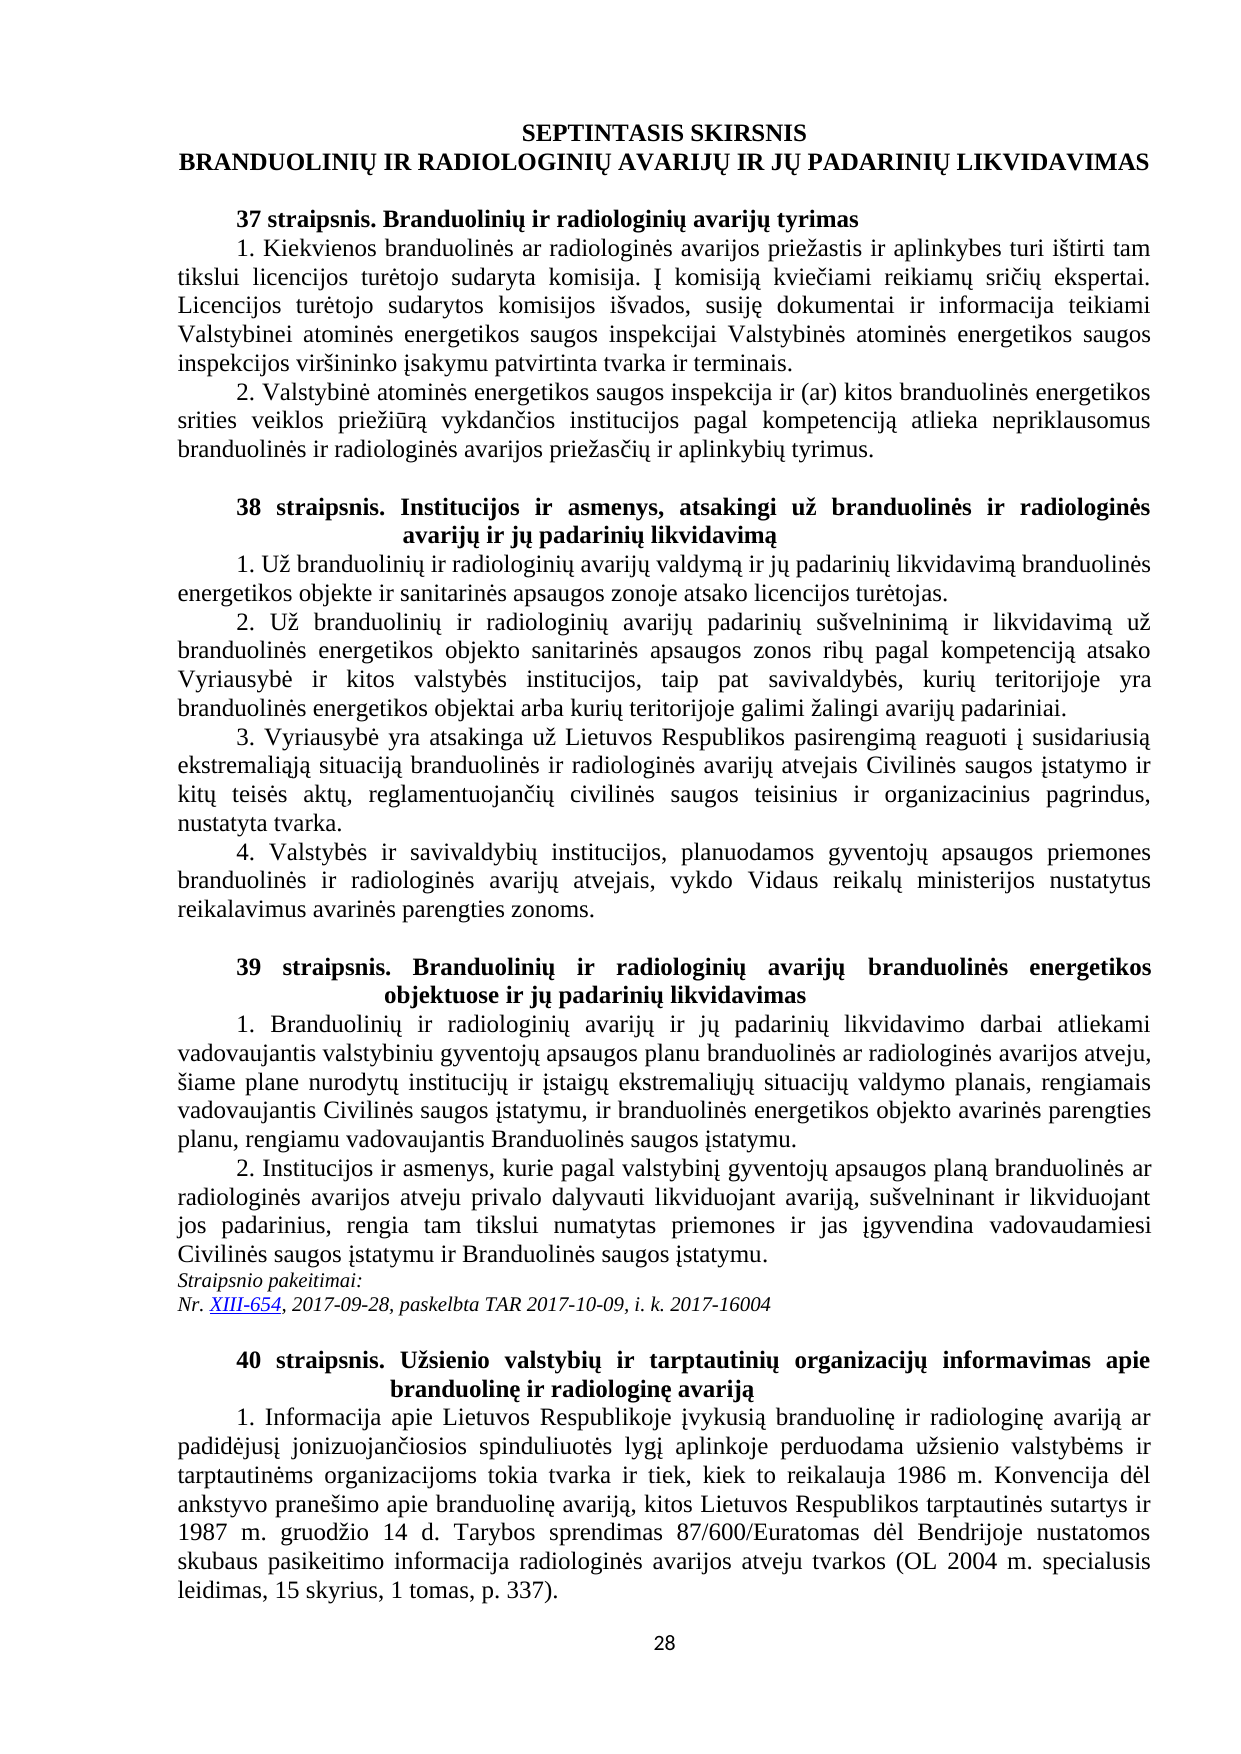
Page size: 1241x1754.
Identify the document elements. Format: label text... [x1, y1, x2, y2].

text BRANDUOLINIŲ IR RADIOLOGINIŲ AVARIJŲ IR JŲ PADARINIŲ LIKVIDAVIMAS [177, 147, 1152, 176]
text 2. Valstybinė atominės energetikos saugos inspekcija ir (ar) kitos branduolinės energetikos srities veiklos priežiūrą vykdančios institucijos pagal kompetenciją atlieka nepriklausomus branduolinės ir radiologinės avarijos priežasčių ir aplinkybių tyrimus. [177, 377, 1152, 463]
text 1. Už branduolinių ir radiologinių avarijų valdymą ir jų padarinių likvidavimą branduolinės energetikos objekte ir sanitarinės apsaugos zonoje atsako licencijos turėtojas. [177, 549, 1152, 607]
text 2. Už branduolinių ir radiologinių avarijų padarinių sušvelninimą ir likvidavimą už branduolinės energetikos objekto sanitarinės apsaugos zonos ribų pagal kompetenciją atsako Vyriausybė ir kitos valstybės institucijos, taip pat savivaldybės, kurių teritorijoje yra branduolinės energetikos objektai arba kurių teritorijoje galimi žalingi avarijų padariniai. [177, 607, 1152, 722]
text SEPTINTASIS SKIRSNIS [177, 118, 1152, 147]
text Nr. XIII-654, 2017-09-28, paskelbta TAR 2017-10-09, i. k. 2017-16004 [177, 1292, 1152, 1316]
text 1. Branduolinių ir radiologinių avarijų ir jų padarinių likvidavimo darbai atliekami vadovaujantis valstybiniu gyventojų apsaugos planu branduolinės ar radiologinės avarijos atveju, šiame plane nurodytų institucijų ir įstaigų ekstremaliųjų situacijų valdymo planais, rengiamais vadovaujantis Civilinės saugos įstatymu, ir branduolinės energetikos objekto avarinės parengties planu, rengiamu vadovaujantis Branduolinės saugos įstatymu. [177, 1009, 1152, 1153]
text 3. Vyriausybė yra atsakinga už Lietuvos Respublikos pasirengimą reaguoti į susidariusią ekstremaliąją situaciją branduolinės ir radiologinės avarijų atvejais Civilinės saugos įstatymo ir kitų teisės aktų, reglamentuojančių civilinės saugos teisinius ir organizacinius pagrindus, nustatyta tvarka. [177, 722, 1152, 837]
text 39 straipsnis. Branduolinių ir radiologinių avarijų branduolinės energetikos objektuose ir jų padarinių likvidavimas [236, 952, 1152, 1009]
text 2. Institucijos ir asmenys, kurie pagal valstybinį gyventojų apsaugos planą branduolinės ar radiologinės avarijos atveju privalo dalyvauti likviduojant avariją, sušvelninant ir likviduojant jos padarinius, rengia tam tikslui numatytas priemones ir jas įgyvendina vadovaudamiesi Civilinės saugos įstatymu ir Branduolinės saugos įstatymu. [177, 1153, 1152, 1268]
text 1. Kiekvienos branduolinės ar radiologinės avarijos priežastis ir aplinkybes turi ištirti tam tikslui licencijos turėtojo sudaryta komisija. Į komisiją kviečiami reikiamų sričių ekspertai. Licencijos turėtojo sudarytos komisijos išvados, susiję dokumentai ir informacija teikiami Valstybinei atominės energetikos saugos inspekcijai Valstybinės atominės energetikos saugos inspekcijos viršininko įsakymu patvirtinta tvarka ir terminais. [177, 233, 1152, 377]
text Straipsnio pakeitimai: [177, 1268, 1152, 1292]
text 4. Valstybės ir savivaldybių institucijos, planuodamos gyventojų apsaugos priemones branduolinės ir radiologinės avarijų atvejais, vykdo Vidaus reikalų ministerijos nustatytus reikalavimus avarinės parengties zonoms. [177, 837, 1152, 923]
text 38 straipsnis. Institucijos ir asmenys, atsakingi už branduolinės ir radiologinės avarijų ir jų padarinių likvidavimą [236, 492, 1152, 549]
text 40 straipsnis. Užsienio valstybių ir tarptautinių organizacijų informavimas apie branduolinę ir radiologinę avariją [236, 1345, 1152, 1402]
text 1. Informacija apie Lietuvos Respublikoje įvykusią branduolinę ir radiologinę avariją ar padidėjusį jonizuojančiosios spinduliuotės lygį aplinkoje perduodama užsienio valstybėms ir tarptautinėms organizacijoms tokia tvarka ir tiek, kiek to reikalauja 1986 m. Konvencija dėl ankstyvo pranešimo apie branduolinę avariją, kitos Lietuvos Respublikos tarptautinės sutartys ir 1987 m. gruodžio 14 d. Tarybos sprendimas 87/600/Euratomas dėl Bendrijoje nustatomos skubaus pasikeitimo informacija radiologinės avarijos atveju tvarkos (OL 2004 m. specialusis leidimas, 15 skyrius, 1 tomas, p. 337). [177, 1402, 1152, 1604]
text 37 straipsnis. Branduolinių ir radiologinių avarijų tyrimas [177, 204, 1152, 233]
